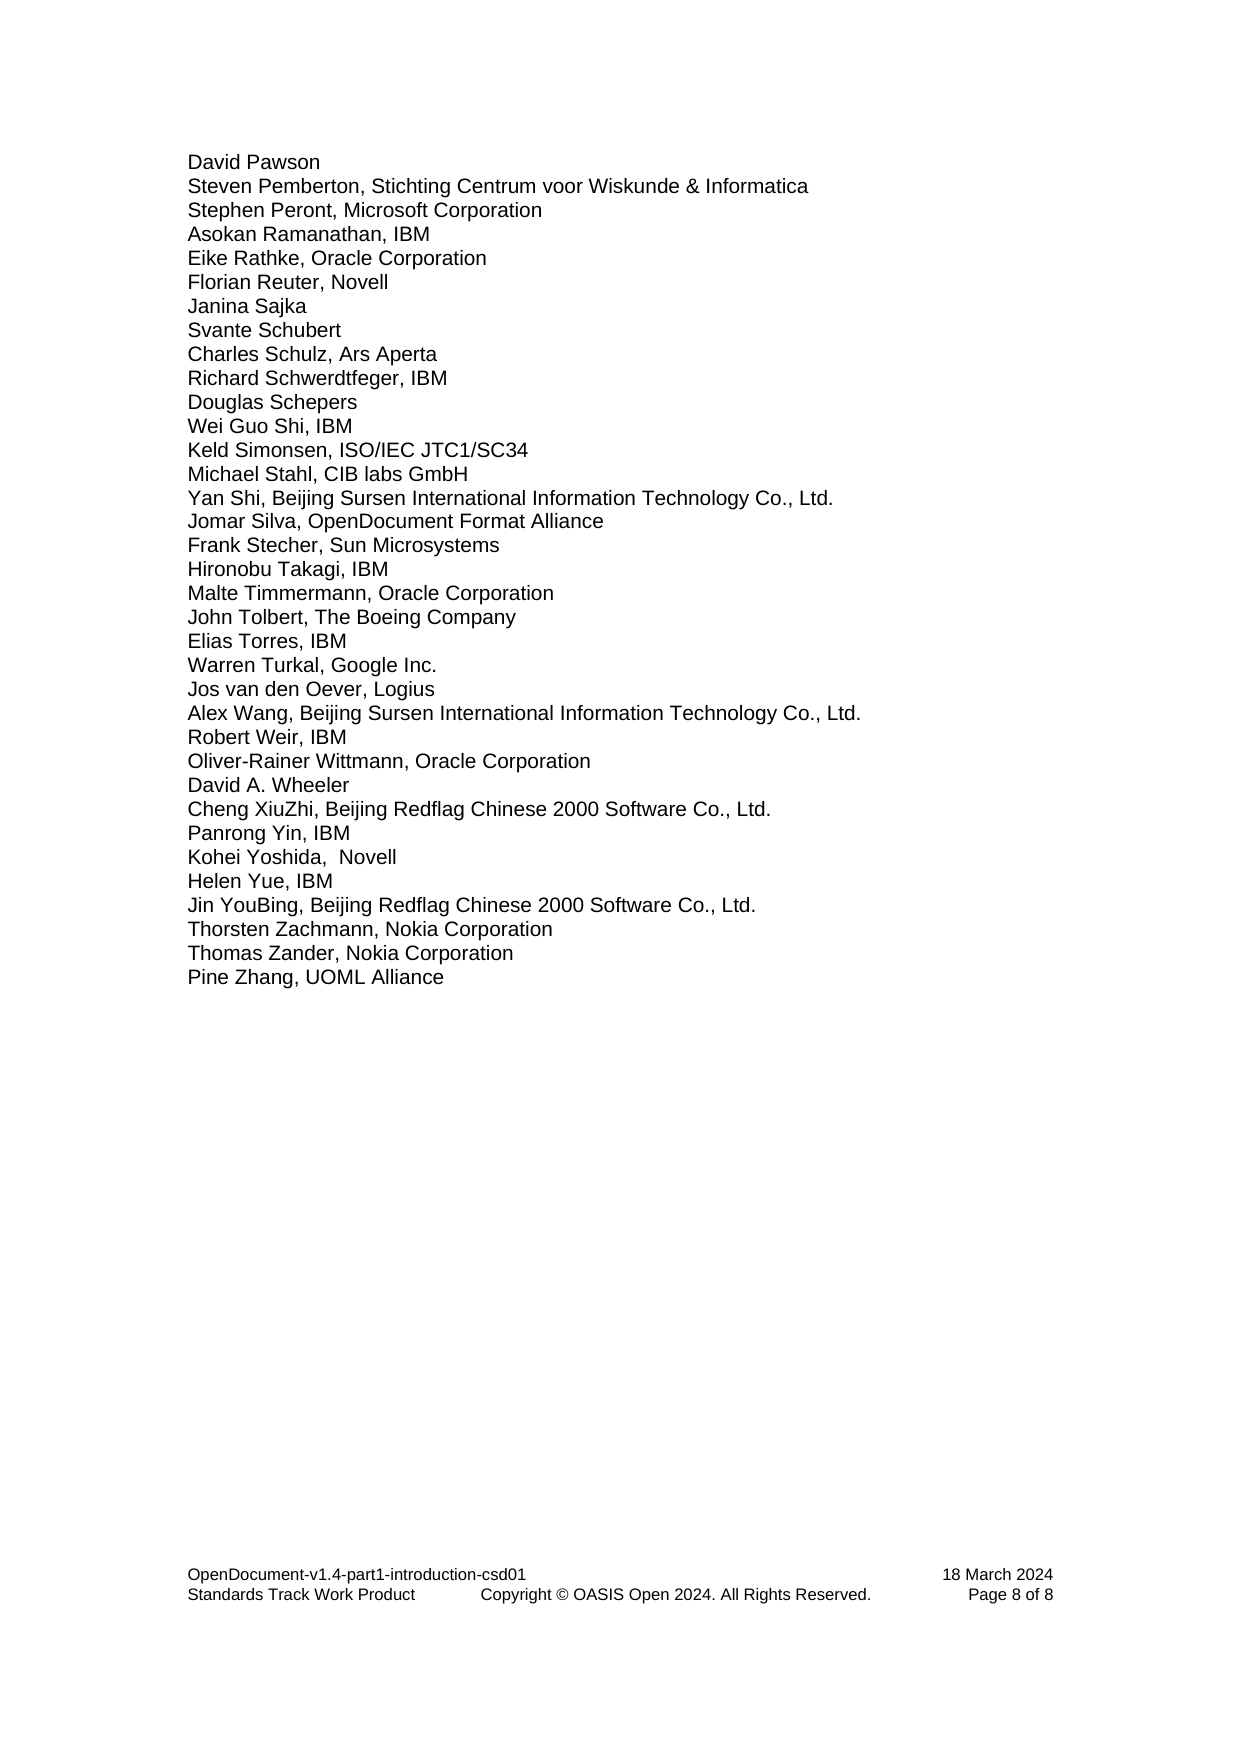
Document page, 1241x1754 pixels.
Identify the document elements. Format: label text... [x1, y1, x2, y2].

text Kohei Yoshida, Novell [187, 845, 1053, 869]
text Wei Guo Shi, IBM [187, 413, 1053, 437]
text Alex Wang, Beijing Sursen International Information Technology Co., Ltd. [187, 701, 1053, 725]
text Steven Pemberton, Stichting Centrum voor Wiskunde & Informatica [187, 174, 1053, 198]
text David A. Wheeler [187, 773, 1053, 797]
text Charles Schulz, Ars Aperta [187, 342, 1053, 366]
text Richard Schwerdtfeger, IBM [187, 366, 1053, 389]
text Elias Torres, IBM [187, 629, 1053, 653]
text Thorsten Zachmann, Nokia Corporation [187, 917, 1053, 941]
text Jos van den Oever, Logius [187, 677, 1053, 701]
text Stephen Peront, Microsoft Corporation [187, 198, 1053, 222]
text Thomas Zander, Nokia Corporation [187, 941, 1053, 964]
text David Pawson [187, 150, 1053, 174]
text Jomar Silva, OpenDocument Format Alliance [187, 509, 1053, 533]
text Panrong Yin, IBM [187, 821, 1053, 845]
text Janina Sajka [187, 294, 1053, 318]
text Asokan Ramanathan, IBM [187, 222, 1053, 246]
text Frank Stecher, Sun Microsystems [187, 533, 1053, 557]
text Oliver-Rainer Wittmann, Oracle Corporation [187, 749, 1053, 773]
text Douglas Schepers [187, 389, 1053, 413]
text Michael Stahl, CIB labs GmbH [187, 461, 1053, 485]
text Robert Weir, IBM [187, 725, 1053, 749]
text Malte Timmermann, Oracle Corporation [187, 581, 1053, 605]
text Helen Yue, IBM [187, 869, 1053, 893]
text Jin YouBing, Beijing Redflag Chinese 2000 Software Co., Ltd. [187, 893, 1053, 917]
text Svante Schubert [187, 318, 1053, 342]
text Warren Turkal, Google Inc. [187, 653, 1053, 677]
text Cheng XiuZhi, Beijing Redflag Chinese 2000 Software Co., Ltd. [187, 797, 1053, 821]
text Florian Reuter, Novell [187, 270, 1053, 294]
text John Tolbert, The Boeing Company [187, 605, 1053, 629]
text Pine Zhang, UOML Alliance [187, 964, 1053, 988]
text Keld Simonsen, ISO/IEC JTC1/SC34 [187, 437, 1053, 461]
text Eike Rathke, Oracle Corporation [187, 246, 1053, 270]
text Yan Shi, Beijing Sursen International Information Technology Co., Ltd. [187, 485, 1053, 509]
text Hironobu Takagi, IBM [187, 557, 1053, 581]
